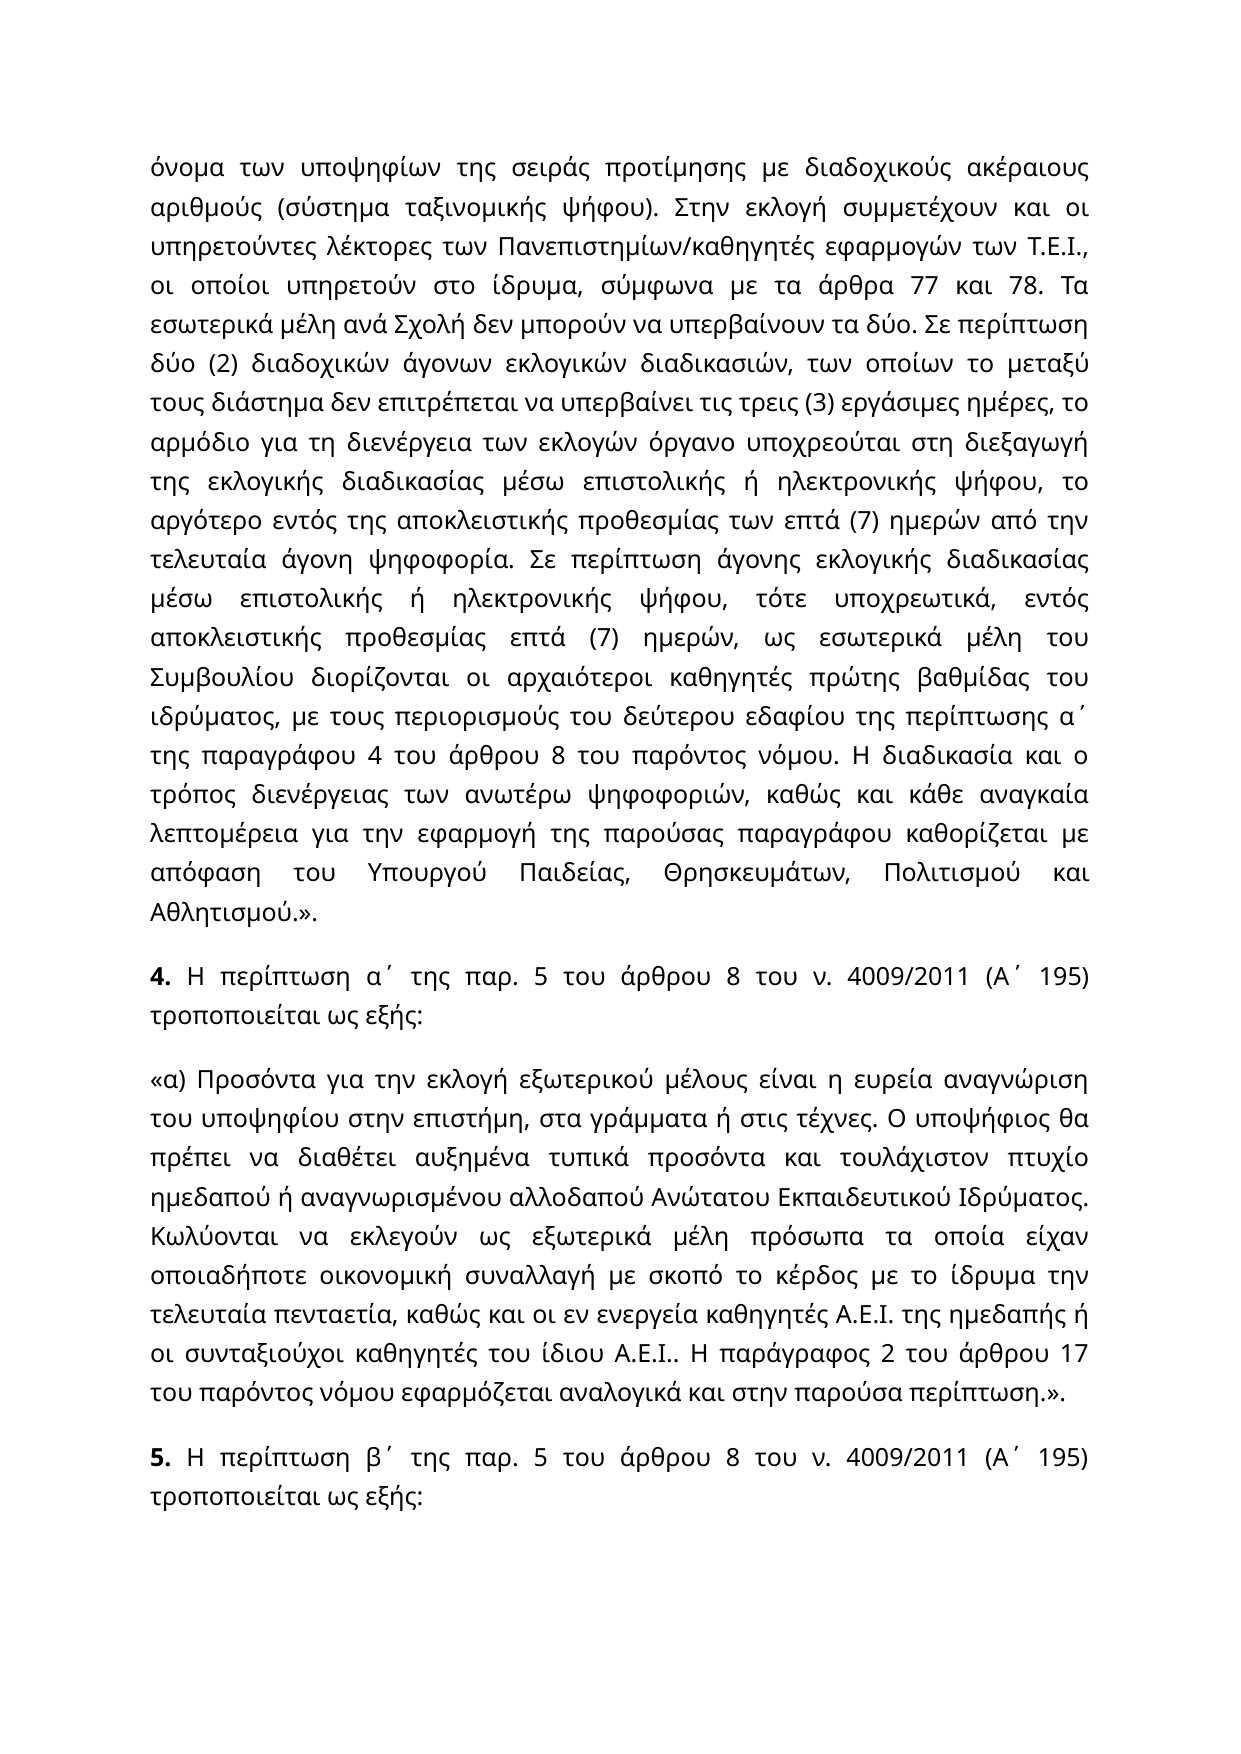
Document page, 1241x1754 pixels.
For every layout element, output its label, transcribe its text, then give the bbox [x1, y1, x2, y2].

text 5. Η περίπτωση β΄ της παρ. 5 του άρθρου 8 του ν. 4009/2011 (Α΄ 195) τροποποιείται ως εξής: [150, 1439, 1090, 1512]
text όνομα των υποψηφίων της σειράς προτίμησης με διαδοχικούς ακέραιους αριθμούς (σύστημα ταξινομικής ψήφου). Στην εκλογή συμμετέχουν και οι υπηρετούντες λέκτορες των Πανεπιστημίων/καθηγητές εφαρμογών των Τ.Ε.Ι., οι οποίοι υπηρετούν στο ίδρυμα, σύμφωνα με τα άρθρα 77 και 78. Τα εσωτερικά μέλη ανά Σχολή δεν μπορούν να υπερβαίνουν τα δύο. Σε περίπτωση δύο (2) διαδοχικών άγονων εκλογικών διαδικασιών, των οποίων το μεταξύ τους διάστημα δεν επιτρέπεται να υπερβαίνει τις τρεις (3) εργάσιμες ημέρες, το αρμόδιο για τη διενέργεια των εκλογών όργανο υποχρεούται στη διεξαγωγή της εκλογικής διαδικασίας μέσω επιστολικής ή ηλεκτρονικής ψήφου, το αργότερο εντός της αποκλειστικής προθεσμίας των επτά (7) ημερών από την τελευταία άγονη ψηφοφορία. Σε περίπτωση άγονης εκλογικής διαδικασίας μέσω επιστολικής ή ηλεκτρονικής ψήφου, τότε υποχρεωτικά, εντός αποκλειστικής προθεσμίας επτά (7) ημερών, ως εσωτερικά μέλη του Συμβουλίου διορίζονται οι αρχαιότεροι καθηγητές πρώτης βαθμίδας του ιδρύματος, με τους περιορισμούς του δεύτερου εδαφίου της περίπτωσης α΄ της παραγράφου 4 του άρθρου 8 του παρόντος νόμου. Η διαδικασία και ο τρόπος διενέργειας των ανωτέρω ψηφοφοριών, καθώς και κάθε αναγκαία λεπτομέρεια για την εφαρμογή της παρούσας παραγράφου καθορίζεται με απόφαση του Υπουργού Παιδείας, Θρησκευμάτων, Πολιτισμού και Αθλητισμού.». [150, 150, 1090, 928]
text 4. Η περίπτωση α΄ της παρ. 5 του άρθρου 8 του ν. 4009/2011 (Α΄ 195) τροποποιείται ως εξής: [150, 958, 1090, 1032]
text «α) Προσόντα για την εκλογή εξωτερικού μέλους είναι η ευρεία αναγνώριση του υποψηφίου στην επιστήμη, στα γράμματα ή στις τέχνες. Ο υποψήφιος θα πρέπει να διαθέτει αυξημένα τυπικά προσόντα και τουλάχιστον πτυχίο ημεδαπού ή αναγνωρισμένου αλλοδαπού Ανώτατου Εκπαιδευτικού Ιδρύματος. Κωλύονται να εκλεγούν ως εξωτερικά μέλη πρόσωπα τα οποία είχαν οποιαδήποτε οικονομική συναλλαγή με σκοπό το κέρδος με το ίδρυμα την τελευταία πενταετία, καθώς και οι εν ενεργεία καθηγητές Α.Ε.Ι. της ημεδαπής ή οι συνταξιούχοι καθηγητές του ίδιου Α.Ε.Ι.. Η παράγραφος 2 του άρθρου 17 του παρόντος νόμου εφαρμόζεται αναλογικά και στην παρούσα περίπτωση.». [150, 1062, 1090, 1409]
